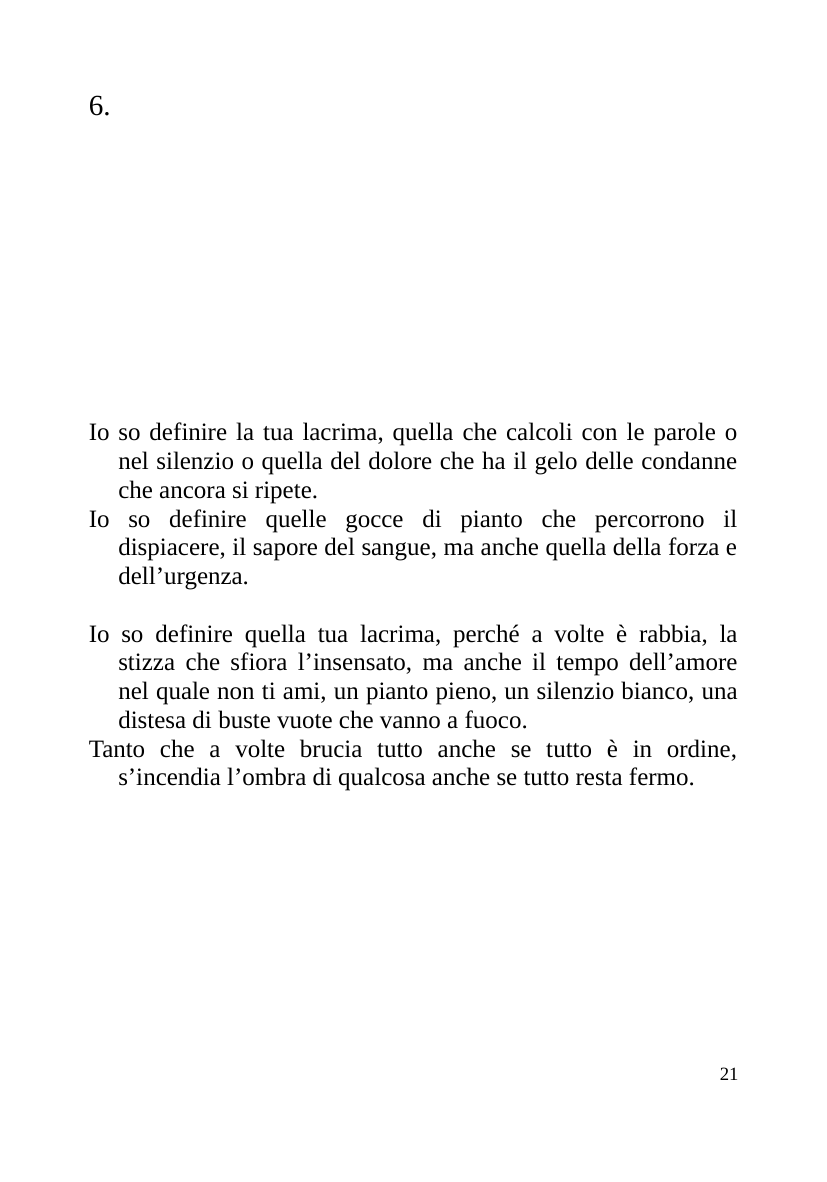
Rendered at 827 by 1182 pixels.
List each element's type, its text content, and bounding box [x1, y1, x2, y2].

text Tanto che a volte brucia tutto anche se tutto è in ordine, s’incendia l’ombra di qualcosa anche se tutto resta fermo. [88, 734, 738, 791]
subtitle 6. [88, 88, 738, 122]
text Io so definire quella tua lacrima, perché a volte è rabbia, la stizza che sfiora l’insensato, ma anche il tempo dell’amore nel quale non ti ami, un pianto pieno, un silenzio bianco, una distesa di buste vuote che vanno a fuoco. [88, 619, 738, 734]
text Io so definire la tua lacrima, quella che calcoli con le parole o nel silenzio o quella del dolore che ha il gelo delle condanne che ancora si ripete. [88, 417, 738, 504]
text Io so definire quelle gocce di pianto che percorrono il dispiacere, il sapore del sangue, ma anche quella della forza e dell’urgenza. [88, 504, 738, 590]
